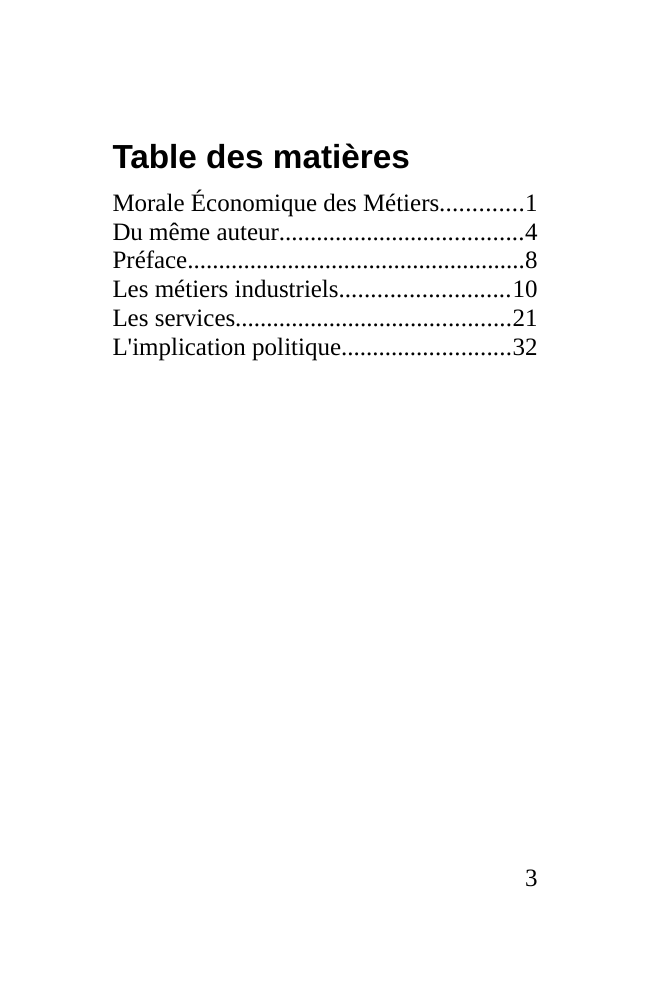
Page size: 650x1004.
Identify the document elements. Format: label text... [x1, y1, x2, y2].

text Préface 8 [112, 246, 537, 274]
subtitle Table des matières [112, 137, 537, 176]
text Morale Économique des Métiers 1 [112, 188, 537, 217]
text Du même auteur 4 [112, 217, 537, 246]
text L'implication politique 32 [112, 332, 537, 361]
text Les services 21 [112, 303, 537, 332]
text Les métiers industriels 10 [112, 274, 537, 303]
